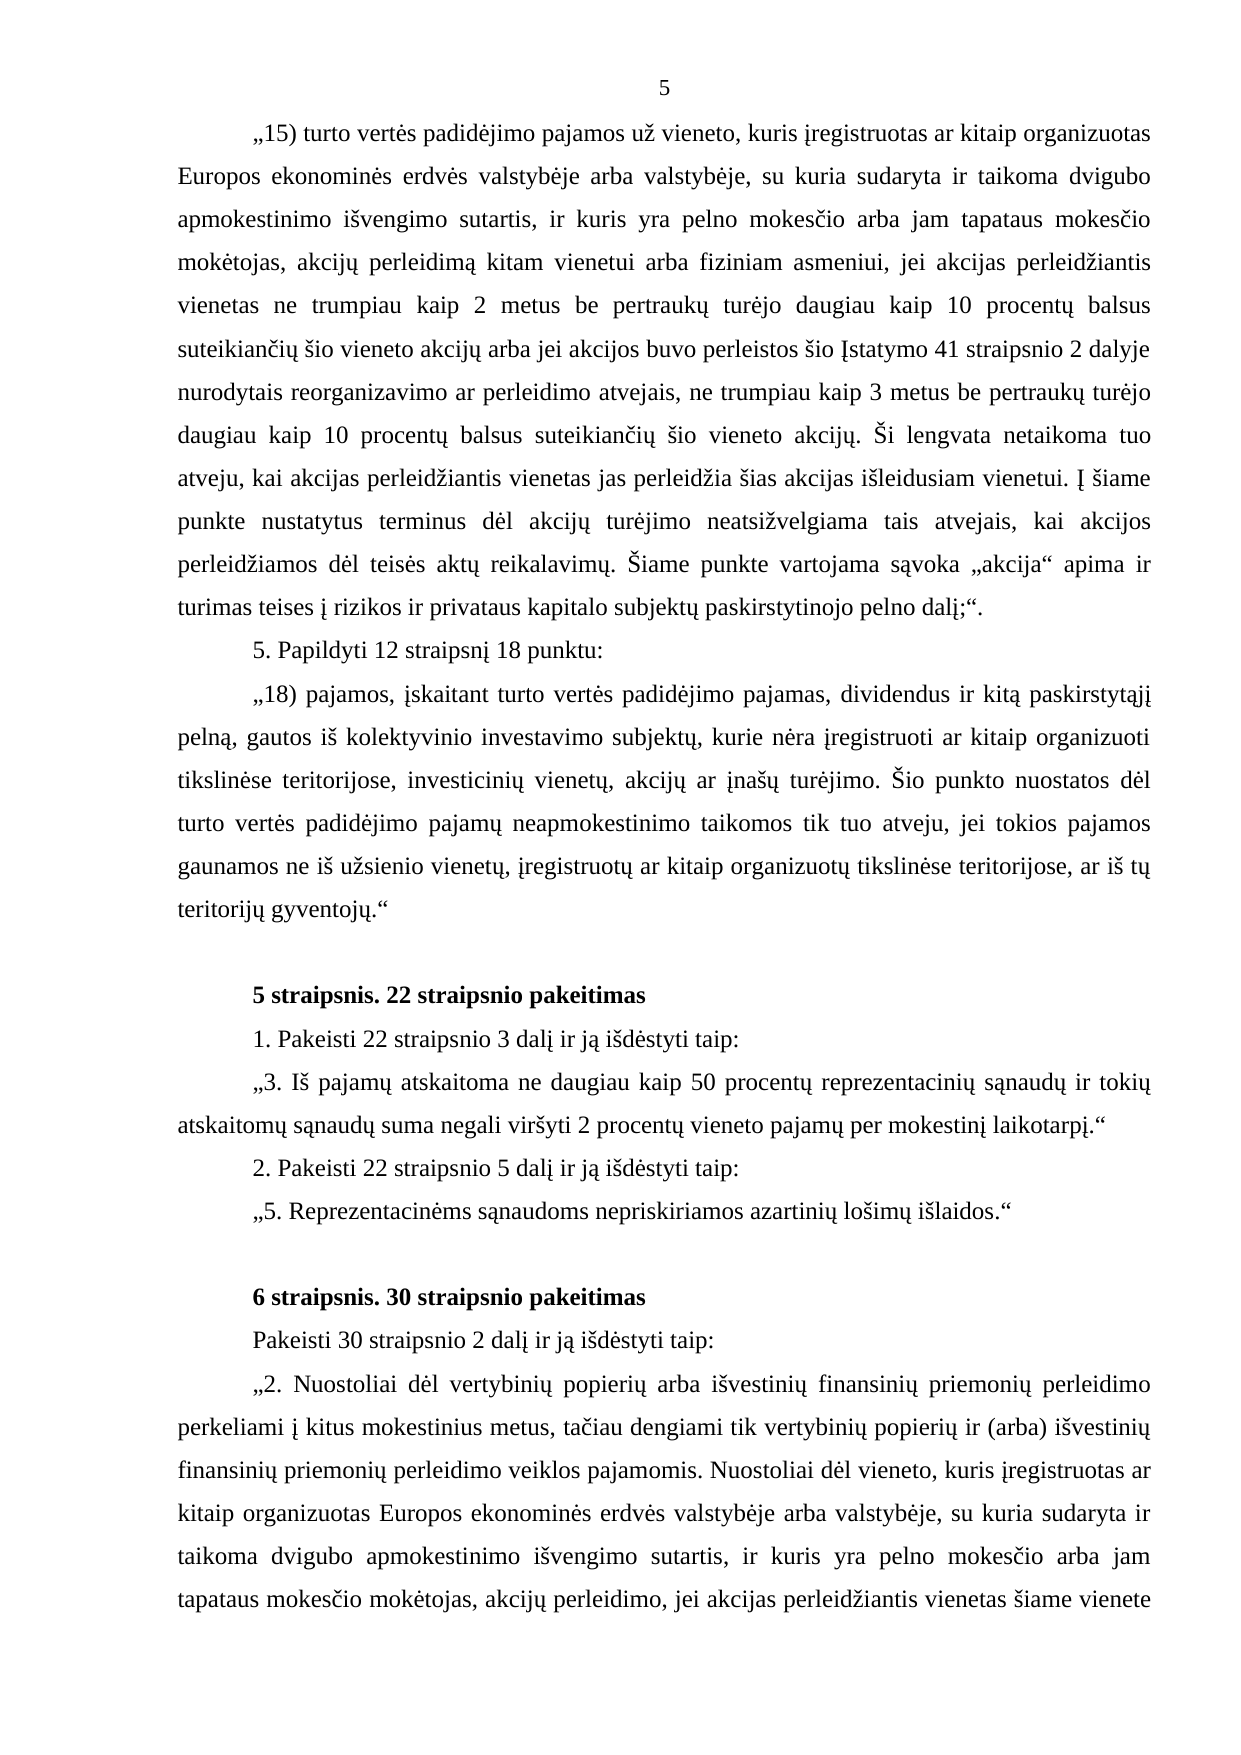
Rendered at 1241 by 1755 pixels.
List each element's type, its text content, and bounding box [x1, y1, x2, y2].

text 6 straipsnis. 30 straipsnio pakeitimas [177, 1282, 1152, 1311]
text 5. Papildyti 12 straipsnį 18 punktu: [177, 636, 1152, 664]
text 1. Pakeisti 22 straipsnio 3 dalį ir ją išdėstyti taip: [177, 1024, 1152, 1052]
text 2. Pakeisti 22 straipsnio 5 dalį ir ją išdėstyti taip: [177, 1153, 1152, 1182]
text „5. Reprezentacinėms sąnaudoms nepriskiriamos azartinių lošimų išlaidos.“ [177, 1196, 1152, 1225]
text 5 straipsnis. 22 straipsnio pakeitimas [177, 981, 1152, 1009]
text „2. Nuostoliai dėl vertybinių popierių arba išvestinių finansinių priemonių perleidimo perkeliami į kitus mokestinius metus, tačiau dengiami tik vertybinių popierių ir (arba) išvestinių finansinių priemonių perleidimo veiklos pajamomis. Nuostoliai dėl vieneto, kuris įregistruotas ar kitaip organizuotas Europos ekonominės erdvės valstybėje arba valstybėje, su kuria sudaryta ir taikoma dvigubo apmokestinimo išvengimo sutartis, ir kuris yra pelno mokesčio arba jam tapataus mokesčio mokėtojas, akcijų perleidimo, jei akcijas perleidžiantis vienetas šiame vienete [177, 1369, 1152, 1613]
text Pakeisti 30 straipsnio 2 dalį ir ją išdėstyti taip: [177, 1326, 1152, 1354]
text „3. Iš pajamų atskaitoma ne daugiau kaip 50 procentų reprezentacinių sąnaudų ir tokių atskaitomų sąnaudų suma negali viršyti 2 procentų vieneto pajamų per mokestinį laikotarpį.“ [177, 1067, 1152, 1139]
text „15) turto vertės padidėjimo pajamos už vieneto, kuris įregistruotas ar kitaip organizuotas Europos ekonominės erdvės valstybėje arba valstybėje, su kuria sudaryta ir taikoma dvigubo apmokestinimo išvengimo sutartis, ir kuris yra pelno mokesčio arba jam tapataus mokesčio mokėtojas, akcijų perleidimą kitam vienetui arba fiziniam asmeniui, jei akcijas perleidžiantis vienetas ne trumpiau kaip 2 metus be pertraukų turėjo daugiau kaip 10 procentų balsus suteikiančių šio vieneto akcijų arba jei akcijos buvo perleistos šio Įstatymo 41 straipsnio 2 dalyje nurodytais reorganizavimo ar perleidimo atvejais, ne trumpiau kaip 3 metus be pertraukų turėjo daugiau kaip 10 procentų balsus suteikiančių šio vieneto akcijų. Ši lengvata netaikoma tuo atveju, kai akcijas perleidžiantis vienetas jas perleidžia šias akcijas išleidusiam vienetui. Į šiame punkte nustatytus terminus dėl akcijų turėjimo neatsižvelgiama tais atvejais, kai akcijos perleidžiamos dėl teisės aktų reikalavimų. Šiame punkte vartojama sąvoka „akcija“ apima ir turimas teises į rizikos ir privataus kapitalo subjektų paskirstytinojo pelno dalį;“. [177, 118, 1152, 621]
text „18) pajamos, įskaitant turto vertės padidėjimo pajamas, dividendus ir kitą paskirstytąjį pelną, gautos iš kolektyvinio investavimo subjektų, kurie nėra įregistruoti ar kitaip organizuoti tikslinėse teritorijose, investicinių vienetų, akcijų ar įnašų turėjimo. Šio punkto nuostatos dėl turto vertės padidėjimo pajamų neapmokestinimo taikomos tik tuo atveju, jei tokios pajamos gaunamos ne iš užsienio vienetų, įregistruotų ar kitaip organizuotų tikslinėse teritorijose, ar iš tų teritorijų gyventojų.“ [177, 679, 1152, 923]
